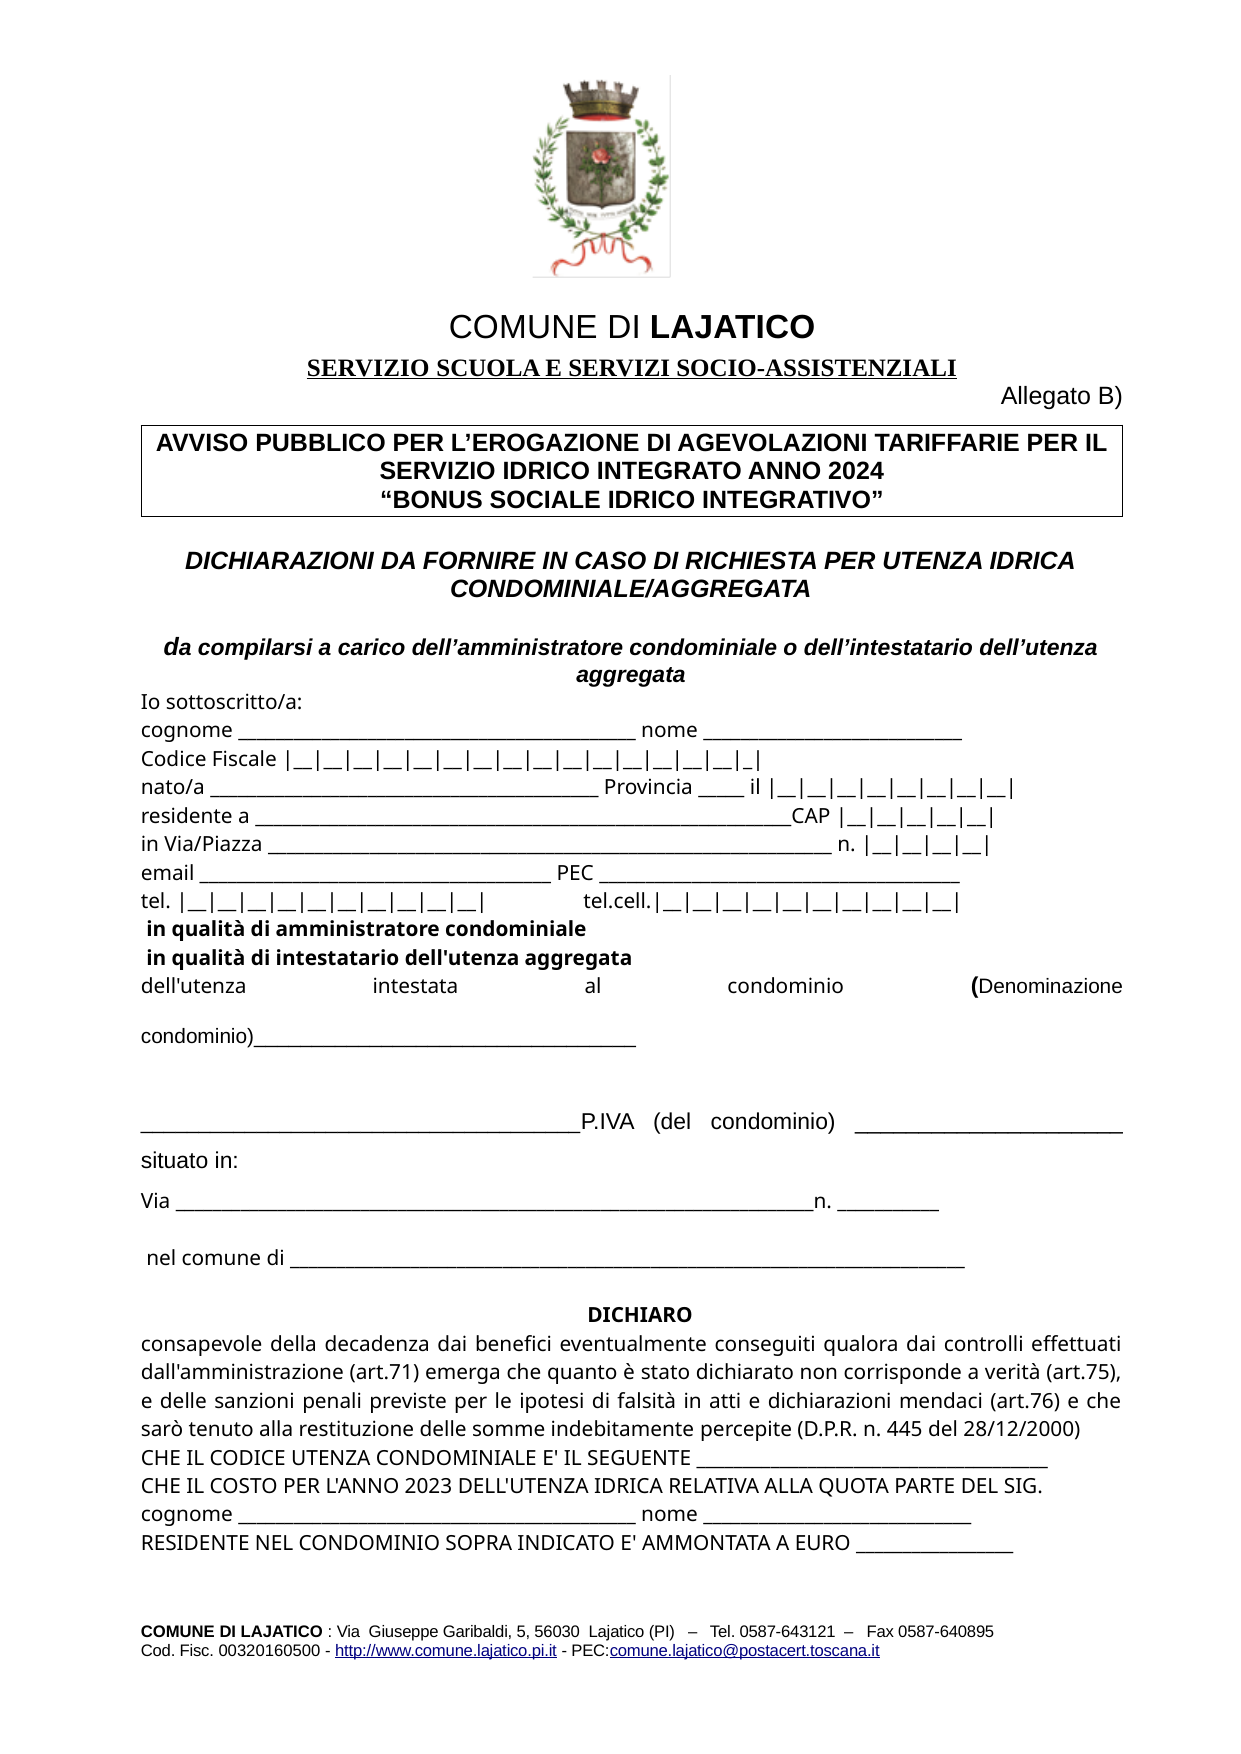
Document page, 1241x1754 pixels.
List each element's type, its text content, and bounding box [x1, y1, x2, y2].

text nel comune di _________________________________________________________________________ [141, 1243, 1123, 1272]
text in qualità di intestatario dell'utenza aggregata [141, 943, 1123, 971]
text AVVISO PUBBLICO PER L’EROGAZIONE DI AGEVOLAZIONI TARIFFARIE PER IL SERVIZIO IDRICO INTEGRATO ANNO 2024 [142, 426, 1122, 482]
text DICHIARAZIONI DA FORNIRE IN CASO DI RICHIESTA PER UTENZA IDRICA CONDOMINIALE/AGGREGATA [141, 546, 1123, 603]
text in Via/Piazza _____________________________________________________________ n. |__|__|__|__| [141, 829, 1123, 858]
text DICHIARO [141, 1300, 1123, 1329]
text ______________________________________P.IVA (del condominio) _____________________ situato in: [141, 1108, 1123, 1173]
text consapevole della decadenza dai benefici eventualmente conseguiti qualora dai controlli effettuati dall'amministrazione (art.71) emerga che quanto è stato dichiarato non corrisponde a verità (art.75), e delle sanzioni penali previste per le ipotesi di falsità in atti e dichiarazioni mendaci (art.76) e che sarò tenuto alla restituzione delle somme indebitamente percepite (D.P.R. n. 445 del 28/12/2000) [141, 1329, 1123, 1443]
text RESIDENTE NEL CONDOMINIO SOPRA INDICATO E' AMMONTATA A EURO _________________ [141, 1528, 1123, 1556]
text CHE IL CODICE UTENZA CONDOMINIALE E' IL SEGUENTE ______________________________________ [141, 1443, 1123, 1471]
text “BONUS SOCIALE IDRICO INTEGRATIVO” [142, 482, 1122, 516]
text email ______________________________________ PEC _______________________________________ [141, 858, 1123, 886]
text dell'utenza intestata al condominio (Denominazione condominio)_________________________________ [141, 971, 1123, 1048]
text CHE IL COSTO PER L'ANNO 2023 DELL'UTENZA IDRICA RELATIVA ALLA QUOTA PARTE DEL SIG. [141, 1471, 1123, 1499]
text Codice Fiscale |__|__|__|__|__|__|__|__|__|__|__|__|__|__|__|_| [141, 744, 1123, 772]
text in qualità di amministratore condominiale [141, 914, 1123, 943]
text Allegato B) [141, 381, 1123, 410]
text cognome ___________________________________________ nome ____________________________ [141, 716, 1123, 744]
text cognome ___________________________________________ nome _____________________________ [141, 1499, 1123, 1528]
text Via _____________________________________________________________________n. ___________ [141, 1187, 1123, 1215]
text Io sottoscritto/a: [141, 687, 1123, 716]
text da compilarsi a carico dell’amministratore condominiale o dell’intestatario dell’utenza aggregata [141, 632, 1123, 687]
text nato/a __________________________________________ Provincia _____ il |__|__|__|__|__|__|__|__| [141, 772, 1123, 801]
text residente a __________________________________________________________CAP |__|__|__|__|__| [141, 801, 1123, 829]
text tel. |__|__|__|__|__|__|__|__|__|__| tel.cell.|__|__|__|__|__|__|__|__|__|__| [141, 886, 1123, 914]
